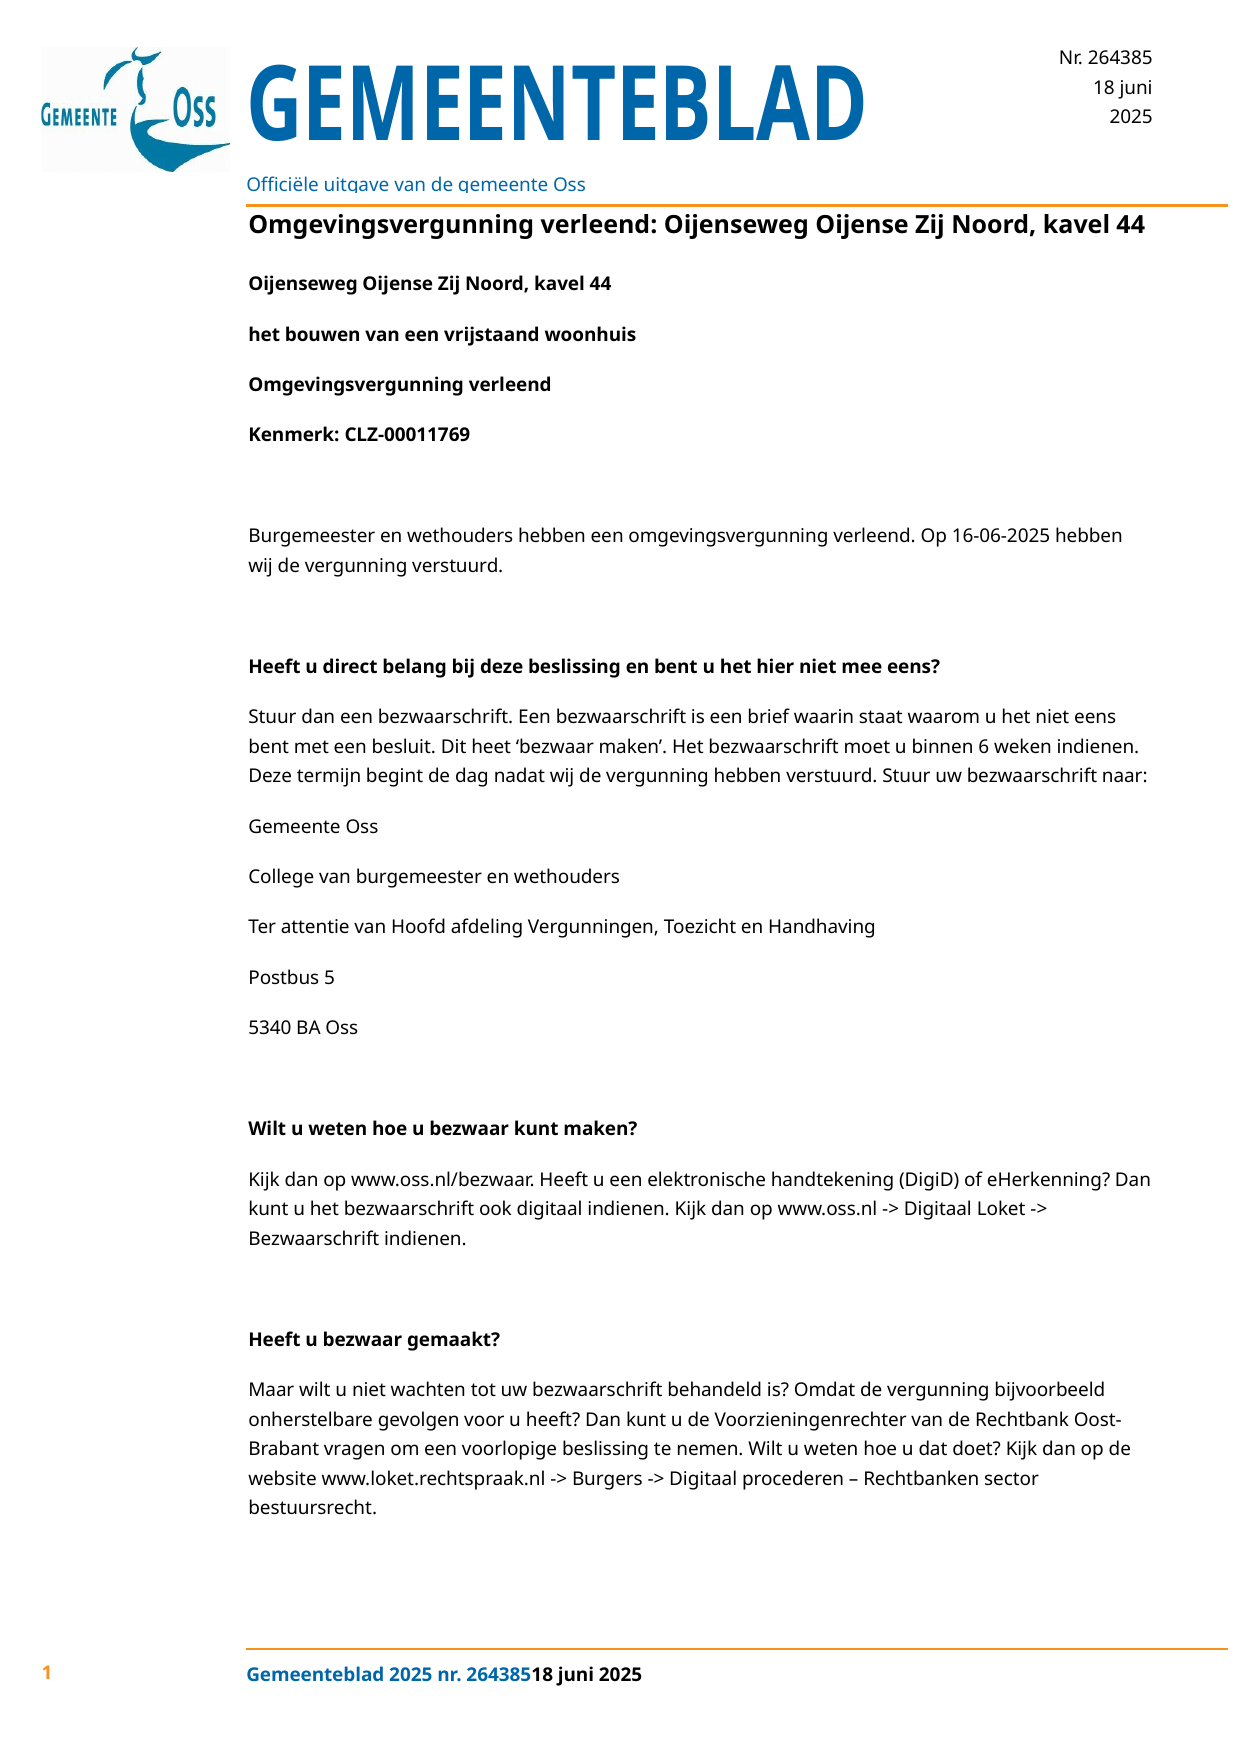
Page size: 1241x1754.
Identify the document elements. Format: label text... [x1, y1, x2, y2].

text Heeft u bezwaar gemaakt? [248, 1326, 1152, 1351]
text Kijk dan op www.oss.nl/bezwaar. Heeft u een elektronische handtekening (DigiD) of eHerkenning? Dan kunt u het bezwaarschrift ook digitaal indienen. Kijk dan op www.oss.nl -> Digitaal Loket -> Bezwaarschrift indienen. [248, 1166, 1152, 1251]
text College van burgemeester en wethouders [248, 863, 1152, 889]
text Omgevingsvergunning verleend [248, 371, 1152, 397]
text Postbus 5 [248, 964, 1152, 990]
text Ter attentie van Hoofd afdeling Vergunningen, Toezicht en Handhaving [248, 914, 1152, 939]
text Burgemeester en wethouders hebben een omgevingsvergunning verleend. Op 16-06-2025 hebben wij de vergunning verstuurd. [248, 522, 1152, 578]
text Oijenseweg Oijense Zij Noord, kavel 44 [248, 270, 1152, 296]
text Wilt u weten hoe u bezwaar kunt maken? [248, 1115, 1152, 1141]
text het bouwen van een vrijstaand woonhuis [248, 321, 1152, 346]
text Maar wilt u niet wachten tot uw bezwaarschrift behandeld is? Omdat de vergunning bijvoorbeeld onherstelbare gevolgen voor u heeft? Dan kunt u de Voorzieningenrechter van de Rechtbank Oost-Brabant vragen om een voorlopige beslissing te nemen. Wilt u weten hoe u dat doet? Kijk dan op de website www.loket.rechtspraak.nl -> Burgers -> Digitaal procederen – Rechtbanken sector bestuursrecht. [248, 1376, 1152, 1520]
text Heeft u direct belang bij deze beslissing en bent u het hier niet mee eens? [248, 653, 1152, 678]
text Omgevingsvergunning verleend: Oijenseweg Oijense Zij Noord, kavel 44 [248, 207, 1152, 241]
text 5340 BA Oss [248, 1014, 1152, 1040]
text Kenmerk: CLZ-00011769 [248, 422, 1152, 447]
text Gemeente Oss [248, 813, 1152, 838]
text Stuur dan een bezwaarschrift. Een bezwaarschrift is een brief waarin staat waarom u het niet eens bent met een besluit. Dit heet ‘bezwaar maken’. Het bezwaarschrift moet u binnen 6 weken indienen. Deze termijn begint de dag nadat wij de vergunning hebben verstuurd. Stuur uw bezwaarschrift naar: [248, 703, 1152, 788]
picture [41, 47, 231, 172]
